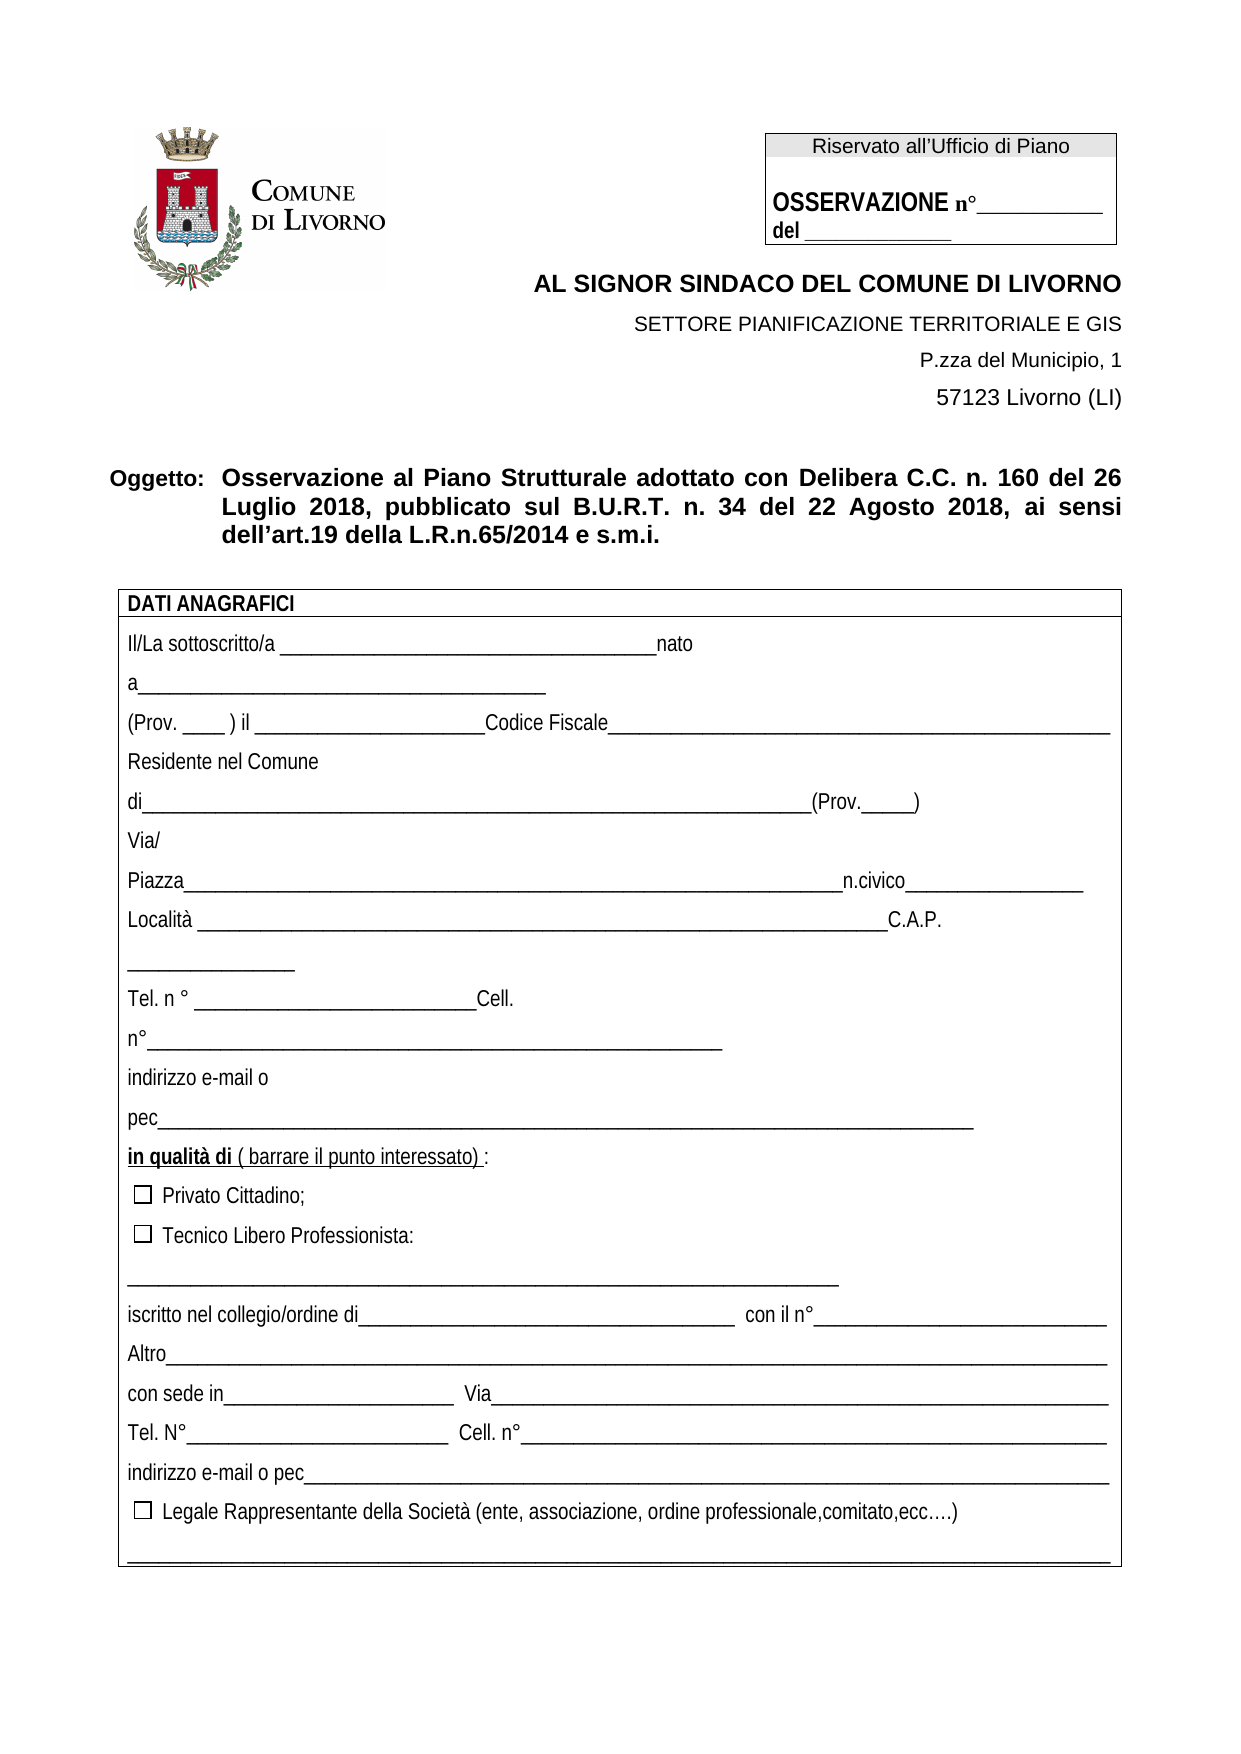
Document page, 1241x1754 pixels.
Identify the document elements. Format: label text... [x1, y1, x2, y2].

text indirizzo e-mail o pec______________________________________________________________________________ [119, 1061, 1121, 1130]
text 57123 Livorno (LI) [118, 384, 1122, 410]
table_cell del ______________ [766, 217, 1116, 243]
text con sede in______________________ Via___________________________________________________________ [119, 1377, 1121, 1406]
text Legale Rappresentante della Società (ente, associazione, ordine professionale,comitato,ecc….) ______________________________________________________________________________________________ [119, 1495, 1121, 1566]
subtitle SETTORE PIANIFICAZIONE TERRITORIALE E GIS [118, 312, 1122, 336]
text Tel. n ° ___________________________Cell. n°_______________________________________________________ [119, 982, 1121, 1051]
text in qualità di ( barrare il punto interessato) : [119, 1140, 1121, 1169]
table_header Riservato all’Ufficio di Piano [766, 134, 1116, 157]
text P.zza del Municipio, 1 [118, 348, 1122, 372]
text Privato Cittadino; [119, 1179, 1121, 1209]
text (Prov. ____ ) il ______________________Codice Fiscale________________________________________________ [119, 706, 1121, 735]
text AL SIGNOR SINDACO DEL COMUNE DI LIVORNO [118, 269, 1122, 297]
text Tecnico Libero Professionista: ____________________________________________________________________ [119, 1219, 1121, 1288]
text Residente nel Comune di________________________________________________________________(Prov._____) [119, 745, 1121, 814]
text Altro__________________________________________________________________________________________ [119, 1337, 1121, 1367]
subtitle DATI ANAGRAFICI [119, 590, 1121, 616]
text indirizzo e-mail o pec_____________________________________________________________________________ [119, 1456, 1121, 1485]
text Tel. N°_________________________ Cell. n°________________________________________________________ [119, 1416, 1121, 1446]
table_cell OSSERVAZIONE n°___________ [766, 158, 1116, 217]
text Oggetto: Osservazione al Piano Strutturale adottato con Delibera C.C. n. 160 del 26 Luglio 2018, pubblicato sul B.U.R.T. n. 34 del 22 Agosto 2018, ai sensi dell’art.19 della L.R.n.65/2014 e s.m.i. [109, 463, 1122, 549]
text Il/La sottoscritto/a ____________________________________nato a_______________________________________ [119, 627, 1121, 696]
text Via/Piazza_______________________________________________________________n.civico_________________ [119, 824, 1121, 893]
picture [133, 126, 389, 292]
text iscritto nel collegio/ordine di____________________________________ con il n°____________________________ [119, 1298, 1121, 1327]
text Località __________________________________________________________________C.A.P. ________________ [119, 903, 1121, 972]
